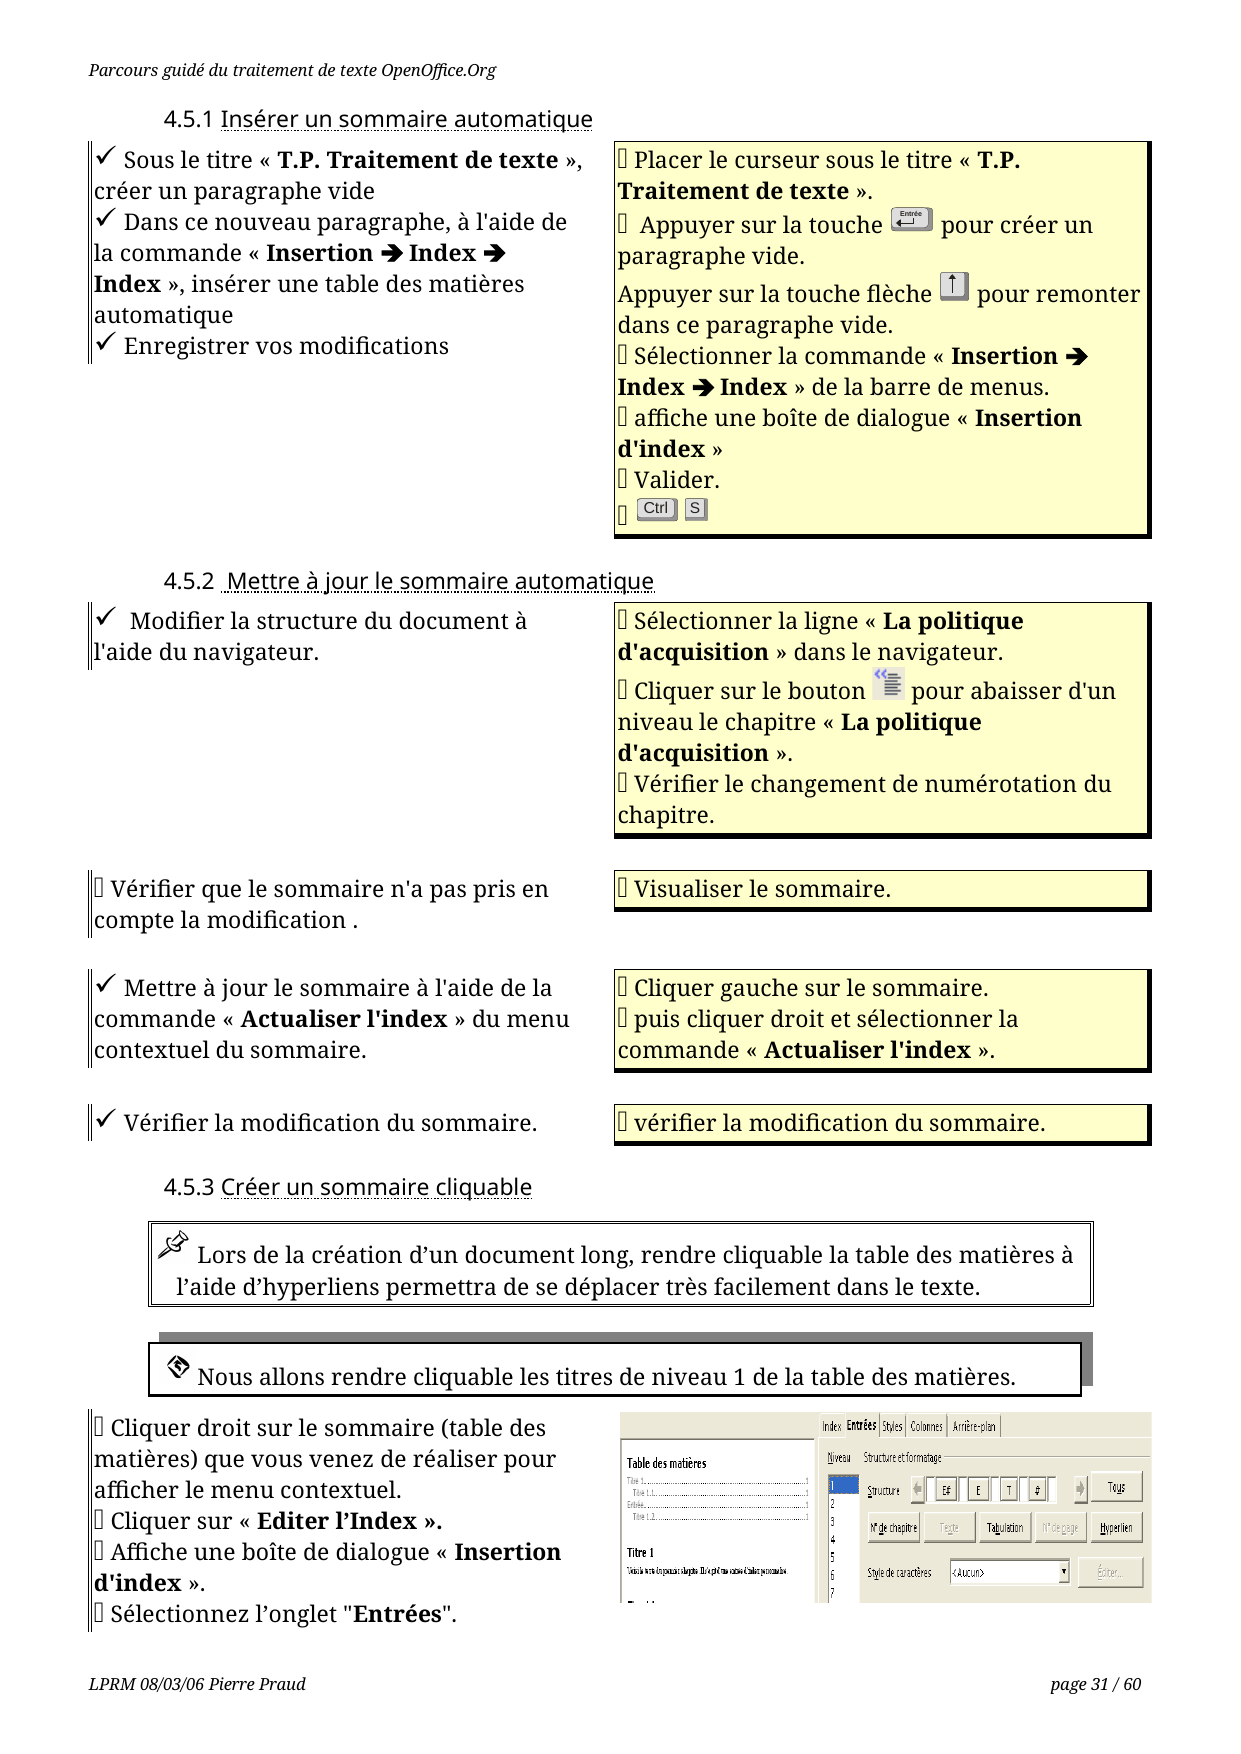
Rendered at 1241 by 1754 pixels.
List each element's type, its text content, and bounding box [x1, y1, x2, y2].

table_cell  Visualiser le sommaire. [614, 912, 1152, 938]
table_cell [588, 1104, 614, 1146]
subtitle Mettre à jour le sommaire automatique [163, 564, 1152, 596]
picture [153, 1226, 192, 1264]
table_cell [89, 938, 587, 969]
text Nous allons rendre cliquable les titres de niveau 1 de la table des matières. [150, 1344, 1080, 1394]
table_cell [614, 938, 1152, 969]
table_header  Modifier la structure du document à l'aide du navigateur. [89, 602, 587, 839]
table_cell [588, 938, 614, 969]
table_cell  Vérifier la modification du sommaire. [89, 1104, 587, 1146]
table_cell [89, 839, 587, 870]
table_header [588, 602, 614, 839]
table_header  Cliquer droit sur le sommaire (table des matières) que vous venez de réaliser pour afficher le menu contextuel.  Cliquer sur « Editer l’Index ».  Affiche une boîte de dialogue « Insertion d'index ».  Sélectionnez l’onglet "Entrées". [92, 1409, 620, 1632]
picture [872, 667, 905, 700]
table_cell  Vérifier que le sommaire n'a pas pris en compte la modification . [92, 870, 587, 938]
table_header [587, 141, 614, 539]
table_cell [588, 1073, 614, 1104]
table_header [620, 1603, 1152, 1632]
table_cell [89, 1073, 587, 1104]
subtitle Insérer un sommaire automatique [163, 103, 1152, 134]
table_header  Sous le titre « T.P. Traitement de texte », créer un paragraphe vide  Dans ce nouveau paragraphe, à l'aide de la commande « Insertion  Index  Index », insérer une table des matières automatique  Enregistrer vos modifications [89, 141, 587, 539]
table_cell [614, 839, 1152, 870]
table_cell  Mettre à jour le sommaire à l'aide de la commande « Actualiser l'index » du menu contextuel du sommaire. [89, 969, 587, 1073]
table_cell [588, 870, 614, 938]
table_cell [614, 1073, 1152, 1104]
table_cell [588, 839, 614, 870]
picture [620, 1412, 1152, 1603]
picture [159, 1347, 197, 1385]
subtitle Créer un sommaire cliquable [163, 1171, 1152, 1202]
table_cell [588, 969, 614, 1073]
